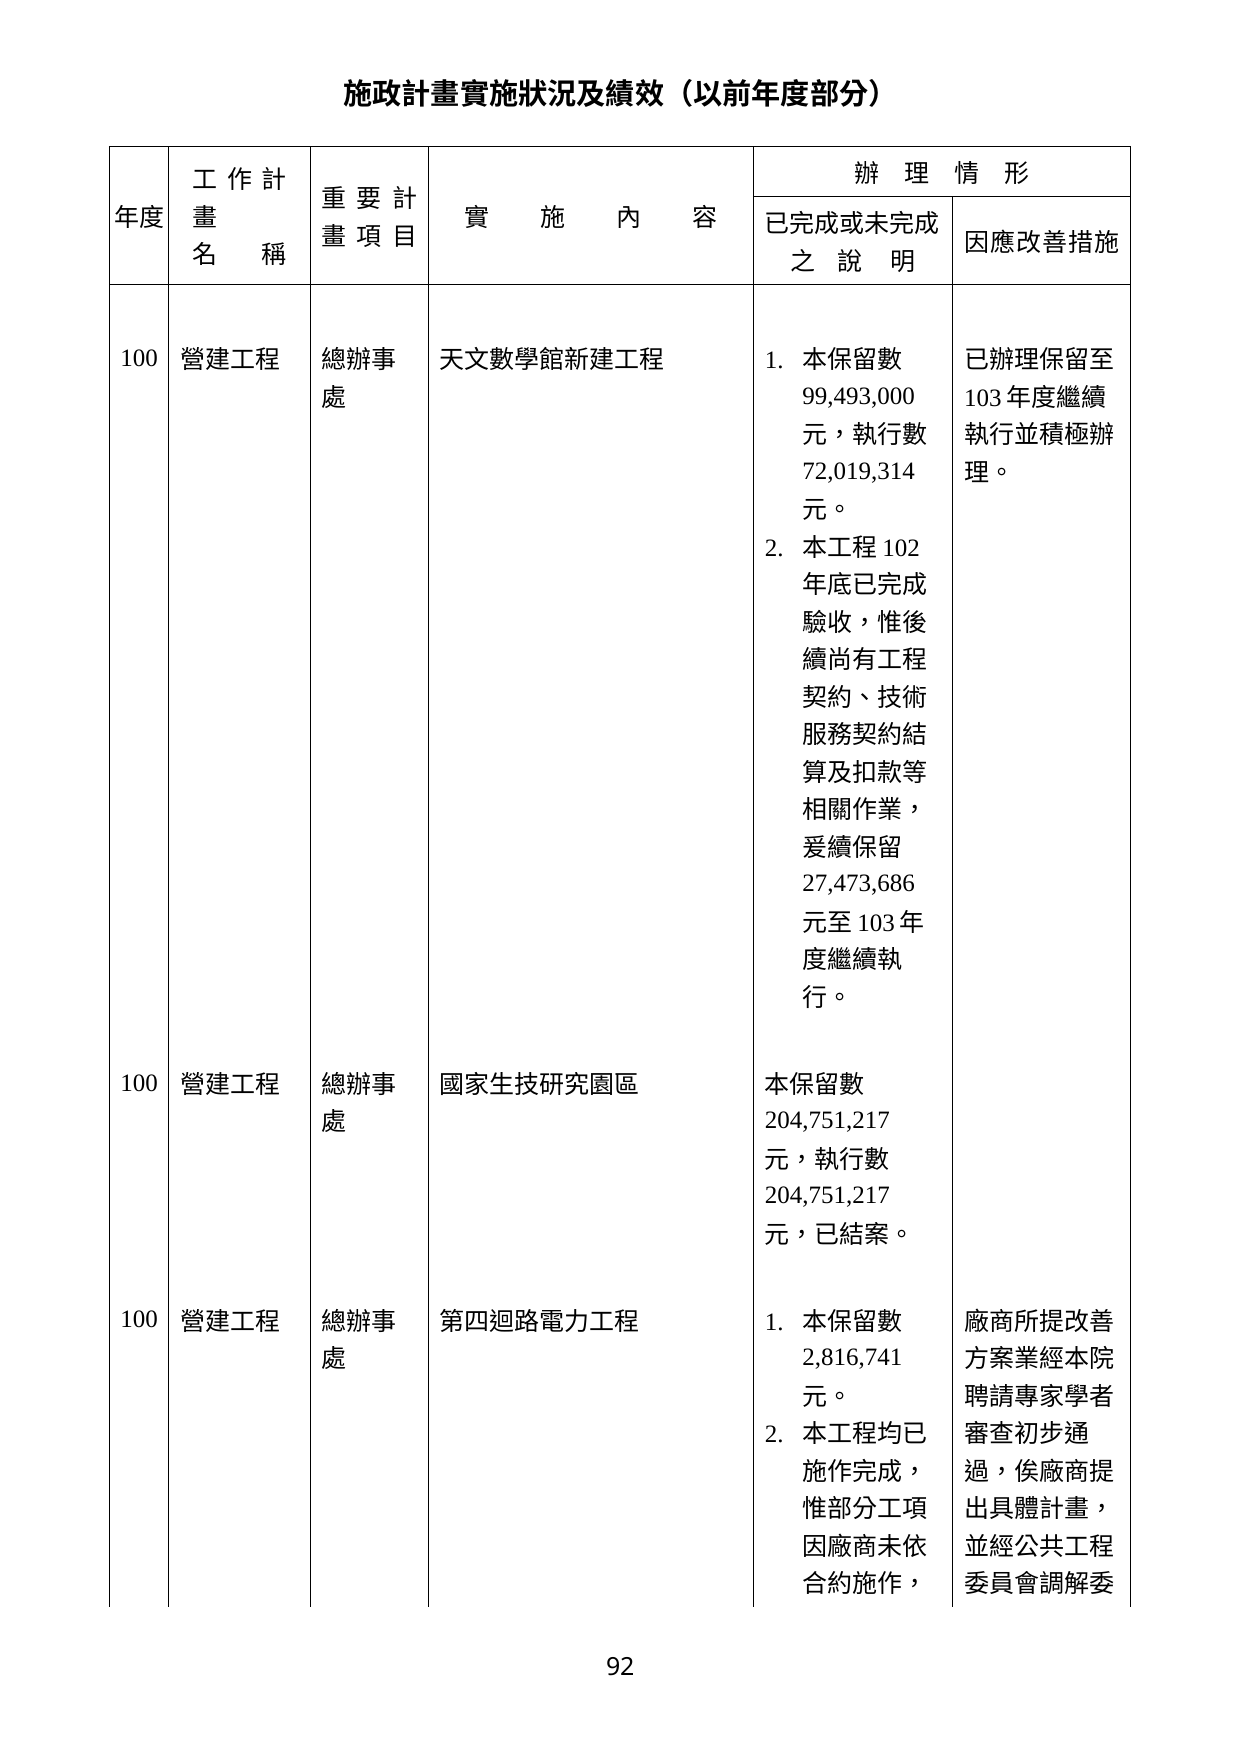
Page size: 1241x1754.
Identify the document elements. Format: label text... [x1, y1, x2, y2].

table_cell 100 [110, 334, 168, 1058]
table_cell 營建工程 [169, 1295, 310, 1607]
table_header 實施內容 [429, 147, 753, 284]
table_cell [953, 285, 1130, 333]
table_cell 總辦事處 [311, 1058, 428, 1295]
table_cell [429, 285, 753, 333]
table_cell 天文數學館新建工程 [429, 334, 753, 1058]
table_cell 營建工程 [169, 334, 310, 1058]
table_header 辦理情形 [754, 147, 1130, 196]
table_cell 營建工程 [169, 1058, 310, 1295]
table_header 重要計畫項目 [311, 147, 428, 284]
table_cell [169, 285, 310, 333]
table_cell 總辦事處 [311, 334, 428, 1058]
table_cell 100 [110, 1295, 168, 1607]
table_cell 第四迴路電力工程 [429, 1295, 753, 1607]
table_cell [953, 1058, 1130, 1295]
table_cell 已完成或未完成 之 說 明 [754, 197, 952, 284]
table_cell 本保留數204,751,217元，執行數204,751,217元，已結案。 [754, 1058, 952, 1295]
table_cell 總辦事處 [311, 1295, 428, 1607]
table_cell 本保留數99,493,000元，執行數72,019,314元。 本工程102年底已完成驗收，惟後續尚有工程契約、技術服務契約結算及扣款等相關作業，爰續保留27,473,686元至103年度繼續執行。 [754, 334, 952, 1058]
table_cell 本保留數2,816,741元。 本工程均已施作完成，惟部分工項因廠商未依合約施作， [754, 1295, 952, 1607]
table_cell [754, 285, 952, 333]
table_cell 100 [110, 1058, 168, 1295]
table_cell 國家生技研究園區 [429, 1058, 753, 1295]
table_header 年度 [110, 147, 168, 284]
table_cell 因應改善措施 [953, 197, 1130, 284]
table_cell [311, 285, 428, 333]
table_cell [110, 285, 168, 333]
table_cell 廠商所提改善方案業經本院聘請專家學者審查初步通過，俟廠商提出具體計畫，並經公共工程委員會調解委 [953, 1295, 1130, 1607]
table_header 工作計畫 名稱 [169, 147, 310, 284]
table_cell 已辦理保留至103年度繼續執行並積極辦理。 [953, 334, 1130, 1058]
